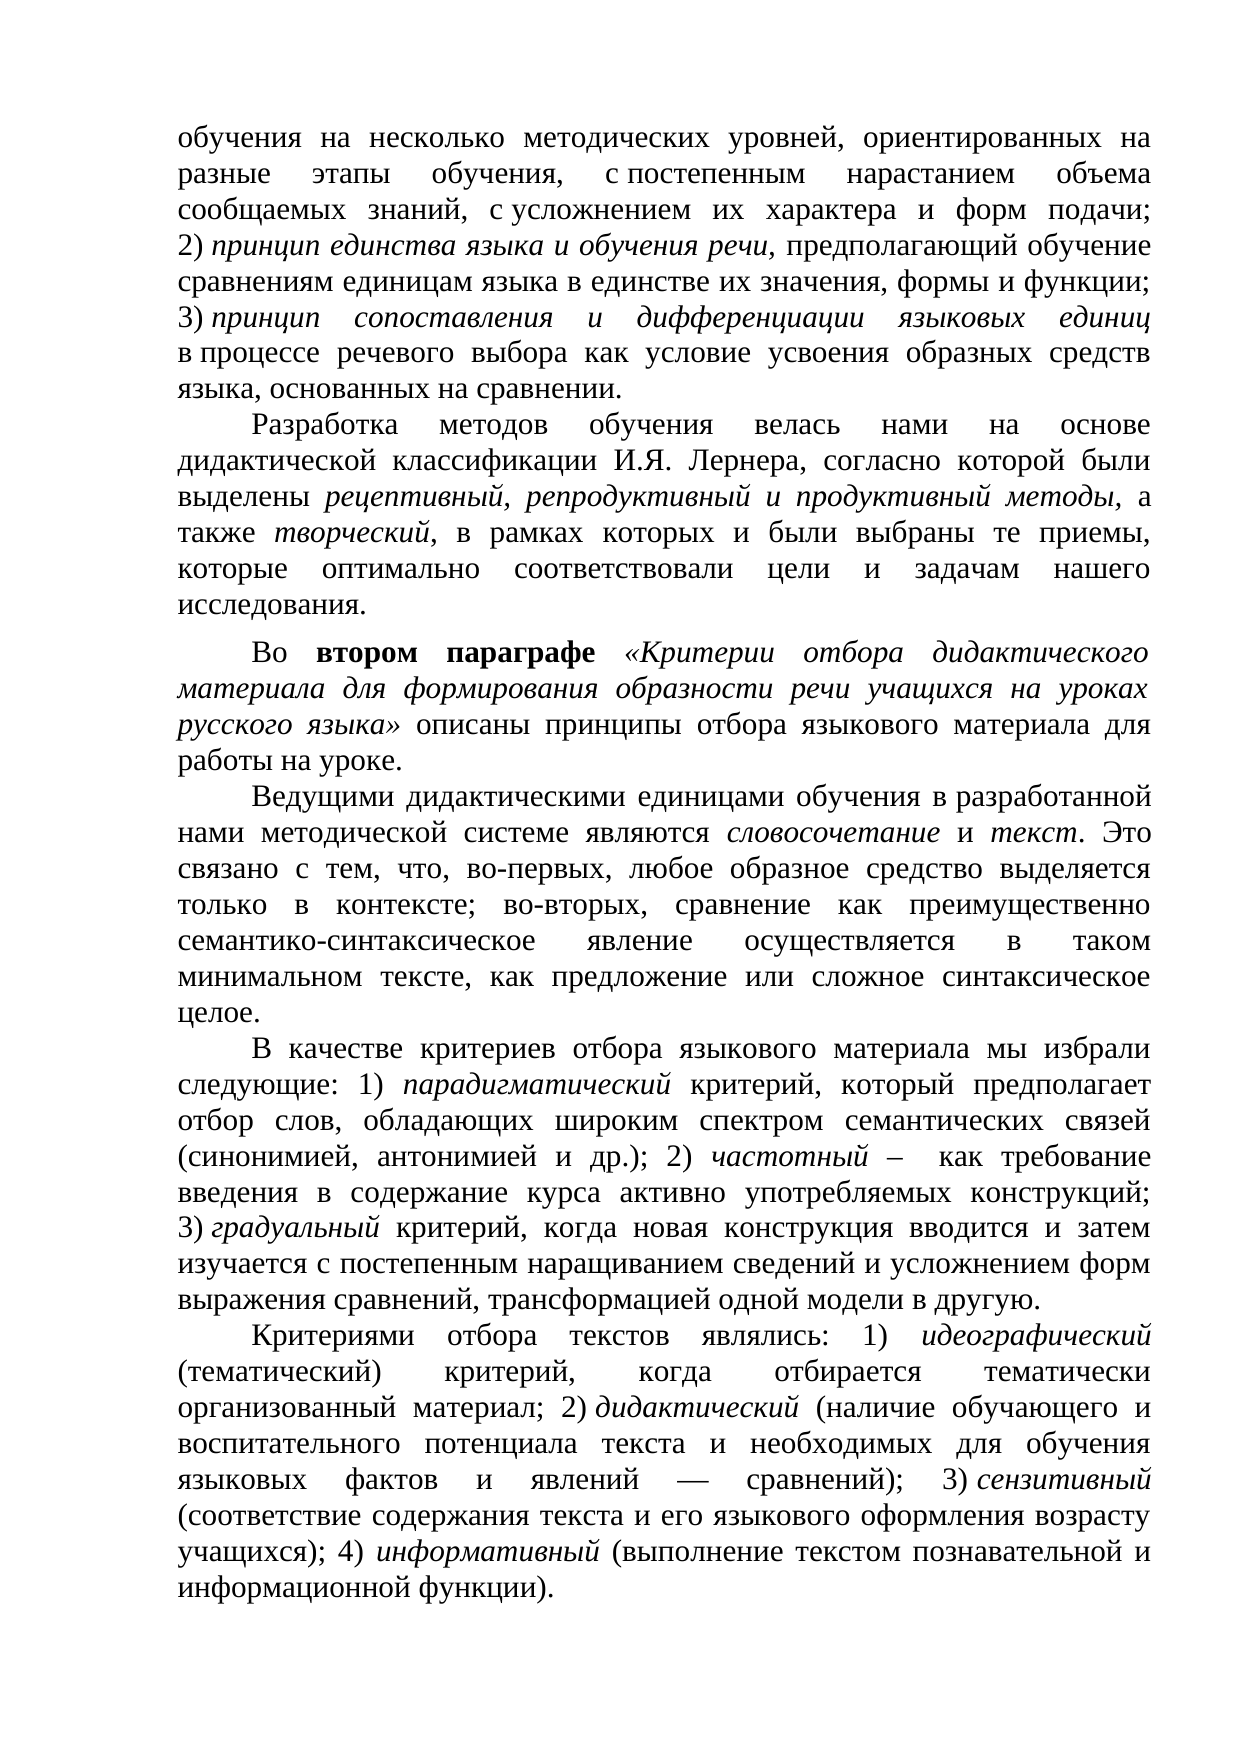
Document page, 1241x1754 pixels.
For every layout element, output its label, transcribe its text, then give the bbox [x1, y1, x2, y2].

text В качестве критериев отбора языкового материала мы избрали следующие: 1) парадигматический критерий, который предполагает отбор слов, обладающих широким спектром семантических связей (синонимией, антонимией и др.); 2) частотный – как требование введения в содержание курса активно употребляемых конструкций; 3) градуальный критерий, когда новая конструкция вводится и затем изучается с постепенным наращиванием сведений и усложнением форм выражения сравнений, трансформацией одной модели в другую. [177, 1029, 1152, 1317]
text Критериями отбора текстов являлись: 1) идеографический (тематический) критерий, когда отбирается тематически организованный материал; 2) дидактический (наличие обучающего и воспитательного потенциала текста и необходимых для обучения языковых фактов и явлений — сравнений); 3) сензитивный (соответствие содержания текста и его языкового оформления возрасту учащихся); 4) информативный (выполнение текстом познавательной и информационной функции). [177, 1317, 1152, 1604]
text обучения на несколько методических уровней, ориентированных на разные этапы обучения, с постепенным нарастанием объема сообщаемых знаний, с усложнением их характера и форм подачи; 2) принцип единства языка и обучения речи, предполагающий обучение сравнениям единицам языка в единстве их значения, формы и функции; 3) принцип сопоставления и дифференциации языковых единиц в процессе речевого выбора как условие усвоения образных средств языка, основанных на сравнении. [177, 118, 1152, 406]
text Ведущими дидактическими единицами обучения в разработанной нами методической системе являются словосочетание и текст. Это связано с тем, что, во-первых, любое образное средство выделяется только в контексте; во-вторых, сравнение как преимущественно семантико-синтаксическое явление осуществляется в таком минимальном тексте, как предложение или сложное синтаксическое целое. [177, 777, 1152, 1029]
text Разработка методов обучения велась нами на основе дидактической классификации И.Я. Лернера, согласно которой были выделены рецептивный, репродуктивный и продуктивный методы, а также творческий, в рамках которых и были выбраны те приемы, которые оптимально соответствовали цели и задачам нашего исследования. [177, 406, 1152, 621]
text Во втором параграфе «Критерии отбора дидактического материала для формирования образности речи учащихся на уроках русского языка» описаны принципы отбора языкового материала для работы на уроке. [177, 634, 1152, 777]
